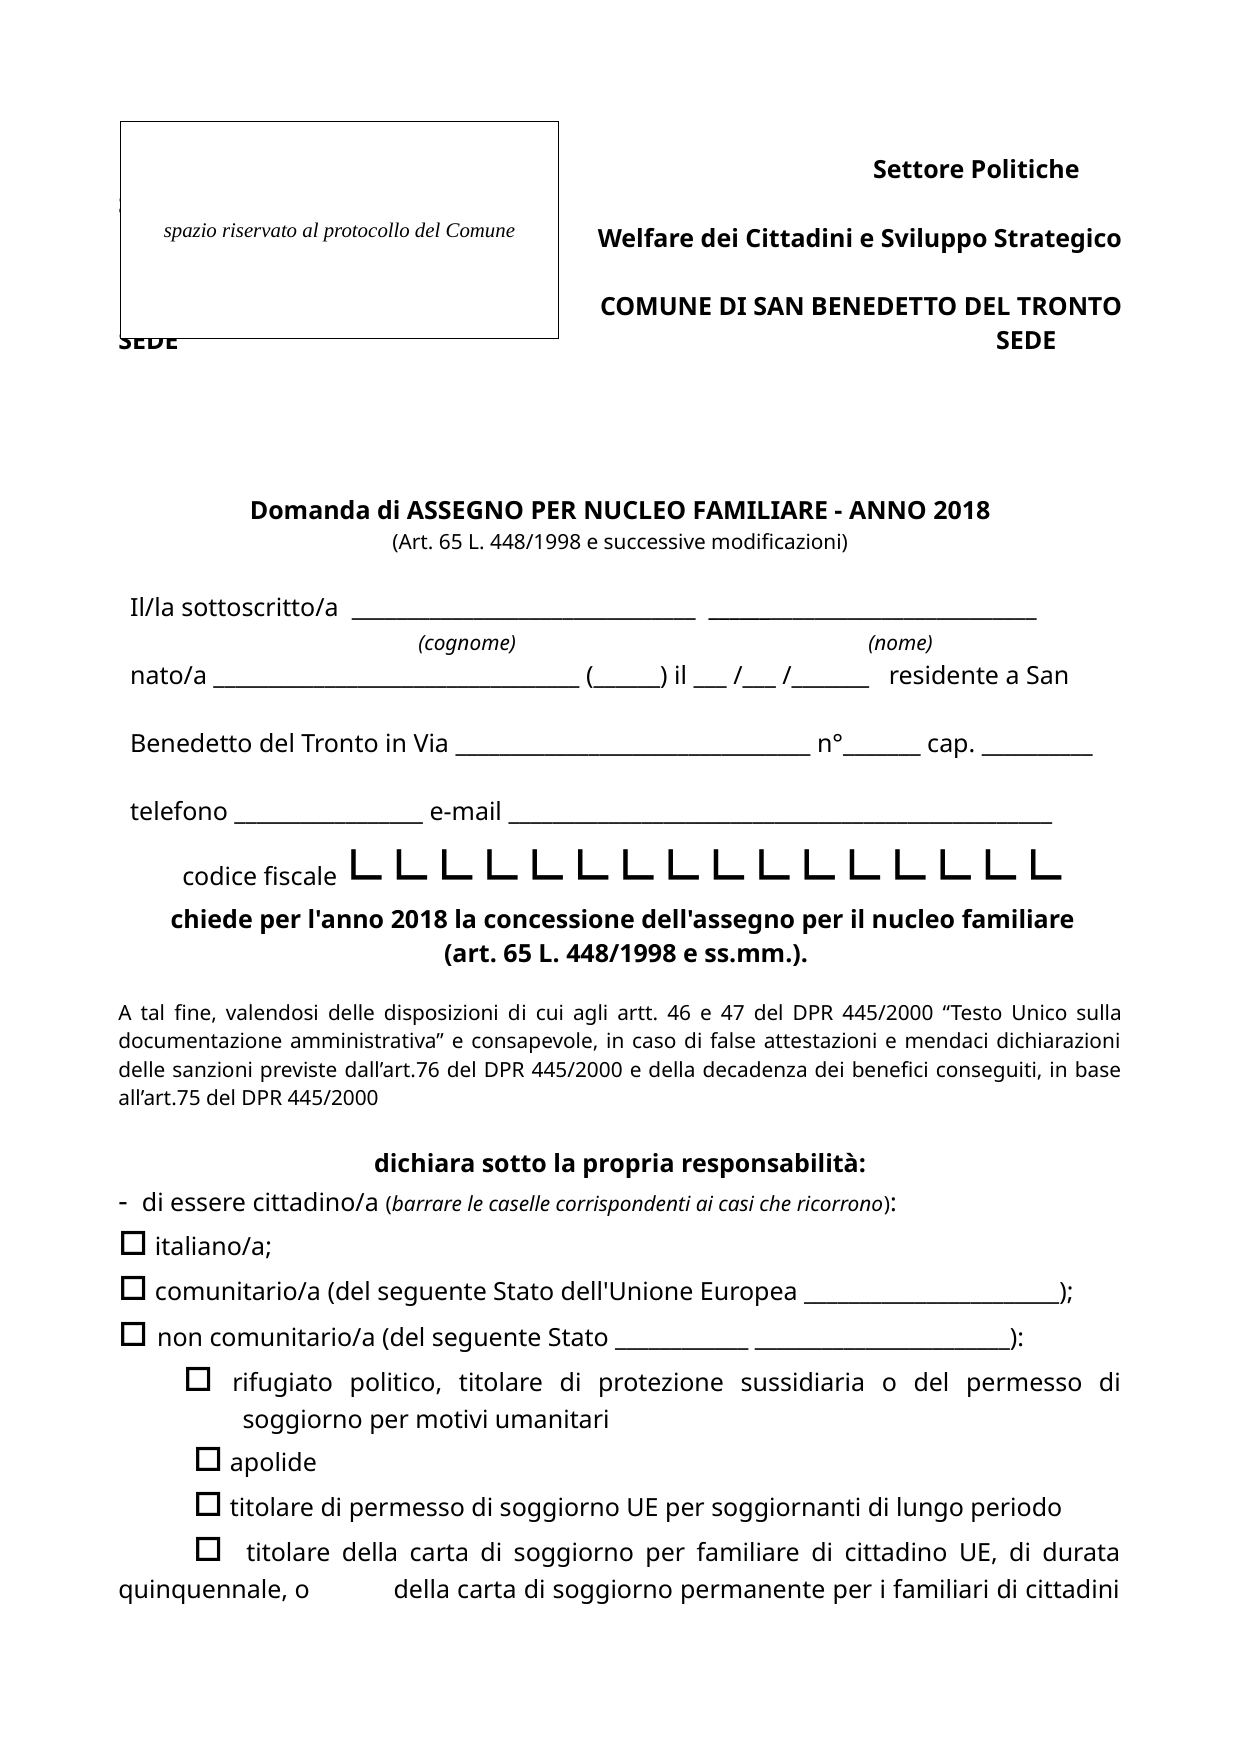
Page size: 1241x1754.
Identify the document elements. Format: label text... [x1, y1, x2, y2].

text A tal fine, valendosi delle disposizioni di cui agli artt. 46 e 47 del DPR 445/2000 “Testo Unico sulla documentazione amministrativa” e consapevole, in caso di false attestazioni e mendaci dichiarazioni delle sanzioni previste dall’art.76 del DPR 445/2000 e della decadenza dei benefici conseguiti, in base all’art.75 del DPR 445/2000 [118, 998, 1122, 1112]
text chiede per l'anno 2018 la concessione dell'assegno per il nucleo familiare [130, 902, 1122, 936]
text telefono _________________ e-mail _________________________________________________ [130, 794, 1122, 828]
text (Art. 65 L. 448/1998 e successive modificazioni) [118, 527, 1122, 555]
text codice fiscale ∟∟∟∟∟∟∟∟∟∟∟∟∟∟∟∟ [130, 828, 1122, 902]
text SEDE SEDE [118, 322, 1122, 357]
text Welfare dei Cittadini e Sviluppo Strategico [559, 220, 1122, 254]
text dichiara sotto la propria responsabilità: [118, 1146, 1122, 1180]
text  titolare della carta di soggiorno per familiare di cittadino UE, di durata quinquennale, o della carta di soggiorno permanente per i familiari di cittadini [60, 1526, 1122, 1606]
text Benedetto del Tronto in Via ________________________________ n°_______ cap. __________ [130, 726, 1122, 760]
text Domanda di ASSEGNO PER NUCLEO FAMILIARE - ANNO 2018 [118, 493, 1122, 527]
text COMUNE DI SAN BENEDETTO DEL TRONTO [559, 288, 1122, 322]
text  apolide [60, 1435, 1122, 1481]
text  italiano/a; [60, 1220, 1122, 1265]
text Il/la sottoscritto/a _______________________________ ______________________________ [130, 589, 1122, 623]
text  rifugiato politico, titolare di protezione sussidiaria o del permesso di soggiorno per motivi umanitari [183, 1356, 1122, 1435]
text  comunitario/a (del seguente Stato dell'Unione Europea _______________________); [60, 1265, 1122, 1311]
text  non comunitario/a (del seguente Stato ____________ _______________________): [60, 1311, 1122, 1356]
text - di essere cittadino/a (barrare le caselle corrispondenti ai casi che ricorrono): [118, 1180, 1122, 1220]
text (art. 65 L. 448/1998 e ss.mm.). [130, 936, 1122, 970]
text nato/a _________________________________ (______) il ___ /___ /_______ residente a San [130, 657, 1122, 692]
text  titolare di permesso di soggiorno UE per soggiornanti di lungo periodo [60, 1481, 1122, 1526]
text Settore Politiche Sociali, [559, 152, 1122, 220]
text (cognome) (nome) [130, 623, 1122, 657]
